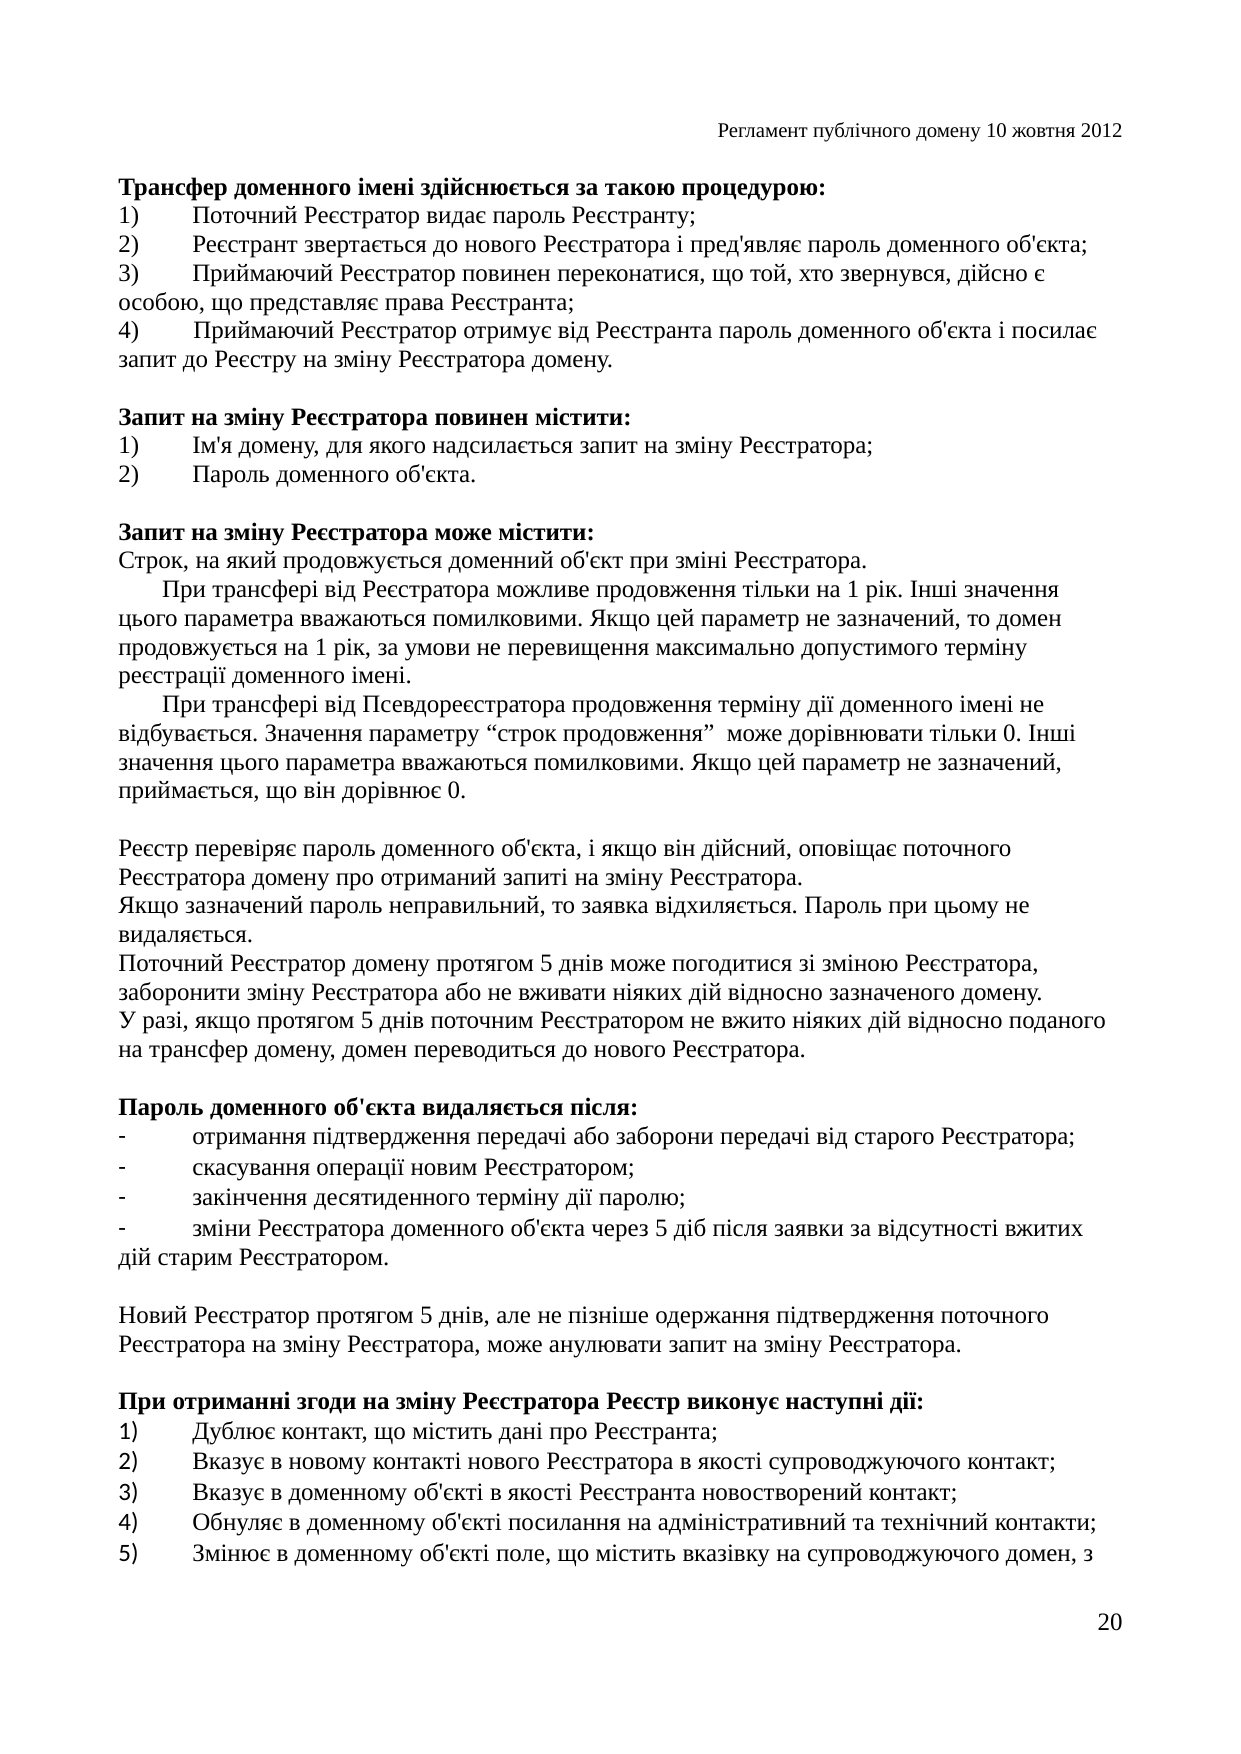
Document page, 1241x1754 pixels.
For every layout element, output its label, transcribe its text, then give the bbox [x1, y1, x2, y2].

text Трансфер доменного імені здійснюється за такою процедурою: [118, 172, 1122, 200]
list Дублює контакт, що містить дані про Реєстранта; [118, 1415, 1122, 1446]
list При трансфері від Реєстратора можливе продовження тільки на 1 рік. Інші значення цього параметра вважаються помилковими. Якщо цей параметр не зазначений, то домен продовжується на 1 рік, за умови не перевищення максимально допустимого терміну реєстрації доменного імені. [118, 574, 1122, 689]
list Вказує в новому контакті нового Реєстратора в якості супроводжуючого контакт; [118, 1446, 1122, 1476]
text У разі, якщо протягом 5 днів поточним Реєстратором не вжито ніяких дій відносно поданого на трансфер домену, домен переводиться до нового Реєстратора. [118, 1005, 1122, 1063]
text Поточний Реєстратор домену протягом 5 днів може погодитися зі зміною Реєстратора, заборонити зміну Реєстратора або не вживати ніяких дій відносно зазначеного домену. [118, 948, 1122, 1005]
list отримання підтвердження передачі або заборони передачі від старого Реєстратора; [118, 1120, 1122, 1151]
list 1) Ім'я домену, для якого надсилається запит на зміну Реєстратора; [118, 430, 1122, 459]
list Змінює в доменному об'єкті поле, що містить вказівку на супроводжуючого домен, з [118, 1537, 1122, 1568]
text Новий Реєстратор протягом 5 днів, але не пізніше одержання підтвердження поточного Реєстратора на зміну Реєстратора, може анулювати запит на зміну Реєстратора. [118, 1300, 1122, 1357]
list 2) Пароль доменного об'єкта. [118, 459, 1122, 488]
list 2) Реєстрант звертається до нового Реєстратора і пред'являє пароль доменного об'єкта; [118, 229, 1122, 258]
list Обнуляє в доменному об'єкті посилання на адміністративний та технічний контакти; [118, 1507, 1122, 1537]
text Запит на зміну Реєстратора може містити: [118, 517, 1122, 545]
list Приймаючий Реєстратор отримує від Реєстранта пароль доменного об'єкта і посилає запит до Реєстру на зміну Реєстратора домену. [118, 315, 1122, 373]
text Якщо зазначений пароль неправильний, то заявка відхиляється. Пароль при цьому не видаляється. [118, 890, 1122, 948]
text При отриманні згоди на зміну Реєстратора Реєстр виконує наступні дії: [118, 1386, 1122, 1415]
list закінчення десятиденного терміну дії паролю; [118, 1181, 1122, 1212]
list 3) Приймаючий Реєстратор повинен переконатися, що той, хто звернувся, дійсно є особою, що представляє права Реєстранта; [118, 258, 1122, 315]
list Строк, на який продовжується доменний об'єкт при зміні Реєстратора. [118, 545, 1122, 574]
list скасування операції новим Реєстратором; [118, 1151, 1122, 1181]
text Реєстр перевіряє пароль доменного об'єкта, і якщо він дійсний, оповіщає поточного Реєстратора домену про отриманий запиті на зміну Реєстратора. [118, 833, 1122, 890]
list зміни Реєстратора доменного об'єкта через 5 діб після заявки за відсутності вжитих дій старим Реєстратором. [118, 1212, 1122, 1271]
list 1) Поточний Реєстратор видає пароль Реєстранту; [118, 200, 1122, 229]
list Вказує в доменному об'єкті в якості Реєстранта новостворений контакт; [118, 1476, 1122, 1507]
text Пароль доменного об'єкта видаляється після: [118, 1092, 1122, 1120]
text Запит на зміну Реєстратора повинен містити: [118, 402, 1122, 430]
list При трансфері від Псевдореєстратора продовження терміну дії доменного імені не відбувається. Значення параметру “строк продовження” може дорівнювати тільки 0. Інші значення цього параметра вважаються помилковими. Якщо цей параметр не зазначений, приймається, що він дорівнює 0. [118, 689, 1122, 804]
